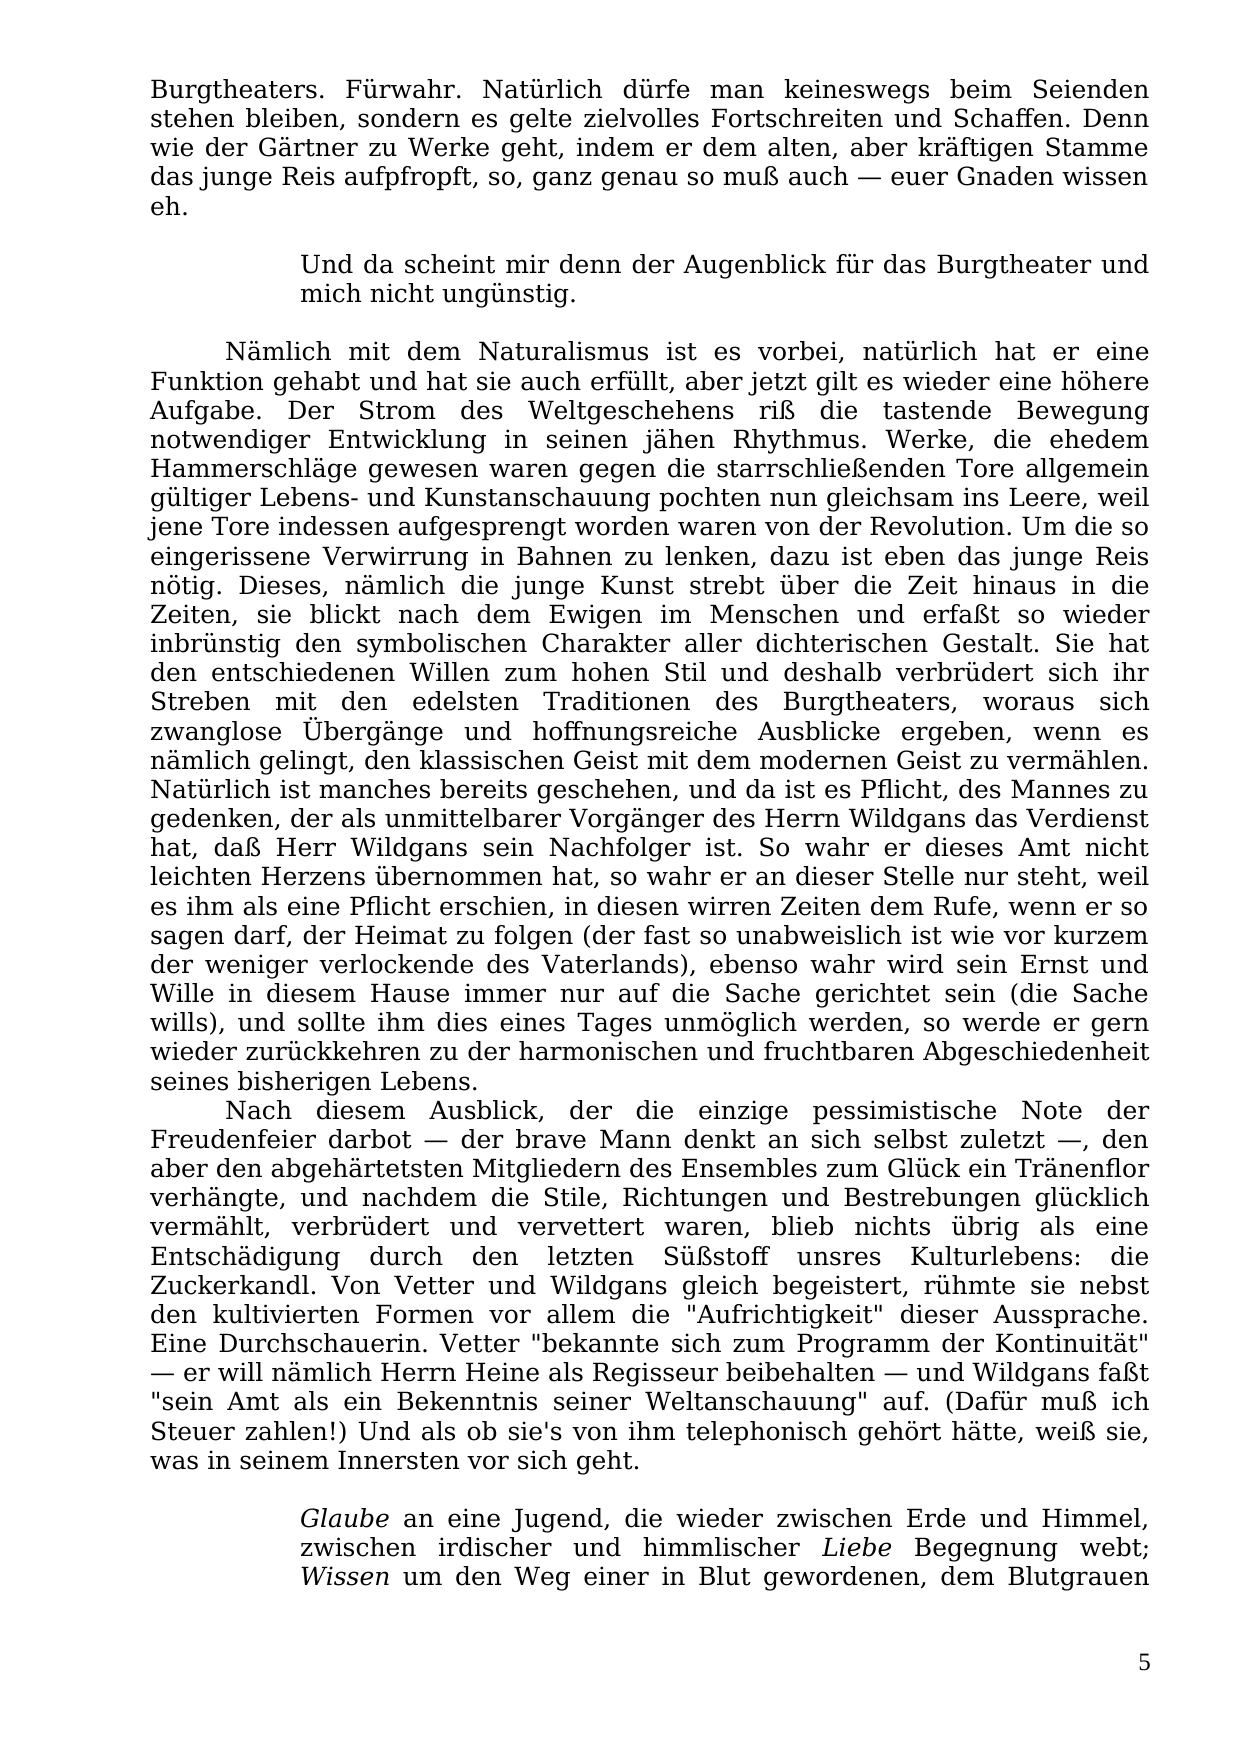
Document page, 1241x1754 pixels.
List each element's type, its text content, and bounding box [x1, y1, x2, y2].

text Glaube an eine Jugend, die wieder zwischen Erde und Himmel, zwischen irdischer und himmlischer Liebe Begegnung webt; Wissen um den Weg einer in Blut gewordenen, dem Blutgrauen [300, 1504, 1151, 1592]
text Nach diesem Ausblick, der die einzige pessimistische Note der Freudenfeier darbot — der brave Mann denkt an sich selbst zuletzt —, den aber den abgehärtetsten Mitgliedern des Ensembles zum Glück ein Tränenflor verhängte, und nachdem die Stile, Richtungen und Bestrebungen glücklich vermählt, verbrüdert und vervettert waren, blieb nichts übrig als eine Entschädigung durch den letzten Süßstoff unsres Kulturlebens: die Zuckerkandl. Von Vetter und Wildgans gleich begeistert, rühmte sie nebst den kultivierten Formen vor allem die "Aufrichtigkeit" dieser Aussprache. Eine Durchschauerin. Vetter "bekannte sich zum Programm der Kontinuität" — er will nämlich Herrn Heine als Regisseur beibehalten — und Wildgans faßt "sein Amt als ein Bekenntnis seiner Weltanschauung" auf. (Dafür muß ich Steuer zahlen!) Und als ob sie's von ihm telephonisch gehört hätte, weiß sie, was in seinem Innersten vor sich geht. [150, 1096, 1151, 1475]
text Und da scheint mir denn der Augenblick für das Burgtheater und mich nicht ungünstig. [300, 250, 1151, 308]
text Burgtheaters. Fürwahr. Natürlich dürfe man keineswegs beim Seienden stehen bleiben, sondern es gelte zielvolles Fortschreiten und Schaffen. Denn wie der Gärtner zu Werke geht, indem er dem alten, aber kräftigen Stamme das junge Reis aufpfropft, so, ganz genau so muß auch — euer Gnaden wissen eh. [150, 75, 1151, 221]
text Nämlich mit dem Naturalismus ist es vorbei, natürlich hat er eine Funktion gehabt und hat sie auch erfüllt, aber jetzt gilt es wieder eine höhere Aufgabe. Der Strom des Weltgeschehens riß die tastende Bewegung notwendiger Entwicklung in seinen jähen Rhythmus. Werke, die ehedem Hammerschläge gewesen waren gegen die starrschließenden Tore allgemein gültiger Lebens- und Kunstanschauung pochten nun gleichsam ins Leere, weil jene Tore indessen aufgesprengt worden waren von der Revolution. Um die so eingerissene Verwirrung in Bahnen zu lenken, dazu ist eben das junge Reis nötig. Dieses, nämlich die junge Kunst strebt über die Zeit hinaus in die Zeiten, sie blickt nach dem Ewigen im Menschen und erfaßt so wieder inbrünstig den symbolischen Charakter aller dichterischen Gestalt. Sie hat den entschiedenen Willen zum hohen Stil und deshalb verbrüdert sich ihr Streben mit den edelsten Traditionen des Burgtheaters, woraus sich zwanglose Übergänge und hoffnungsreiche Ausblicke ergeben, wenn es nämlich gelingt, den klassischen Geist mit dem modernen Geist zu vermählen. Natürlich ist manches bereits geschehen, und da ist es Pflicht, des Mannes zu gedenken, der als unmittelbarer Vorgänger des Herrn Wildgans das Verdienst hat, daß Herr Wildgans sein Nachfolger ist. So wahr er dieses Amt nicht leichten Herzens übernommen hat, so wahr er an dieser Stelle nur steht, weil es ihm als eine Pflicht erschien, in diesen wirren Zeiten dem Rufe, wenn er so sagen darf, der Heimat zu folgen (der fast so unabweislich ist wie vor kurzem der weniger verlockende des Vaterlands), ebenso wahr wird sein Ernst und Wille in diesem Hause immer nur auf die Sache gerichtet sein (die Sache wills), und sollte ihm dies eines Tages unmöglich werden, so werde er gern wieder zurückkehren zu der harmonischen und fruchtbaren Abgeschiedenheit seines bisherigen Lebens. [150, 337, 1151, 1096]
